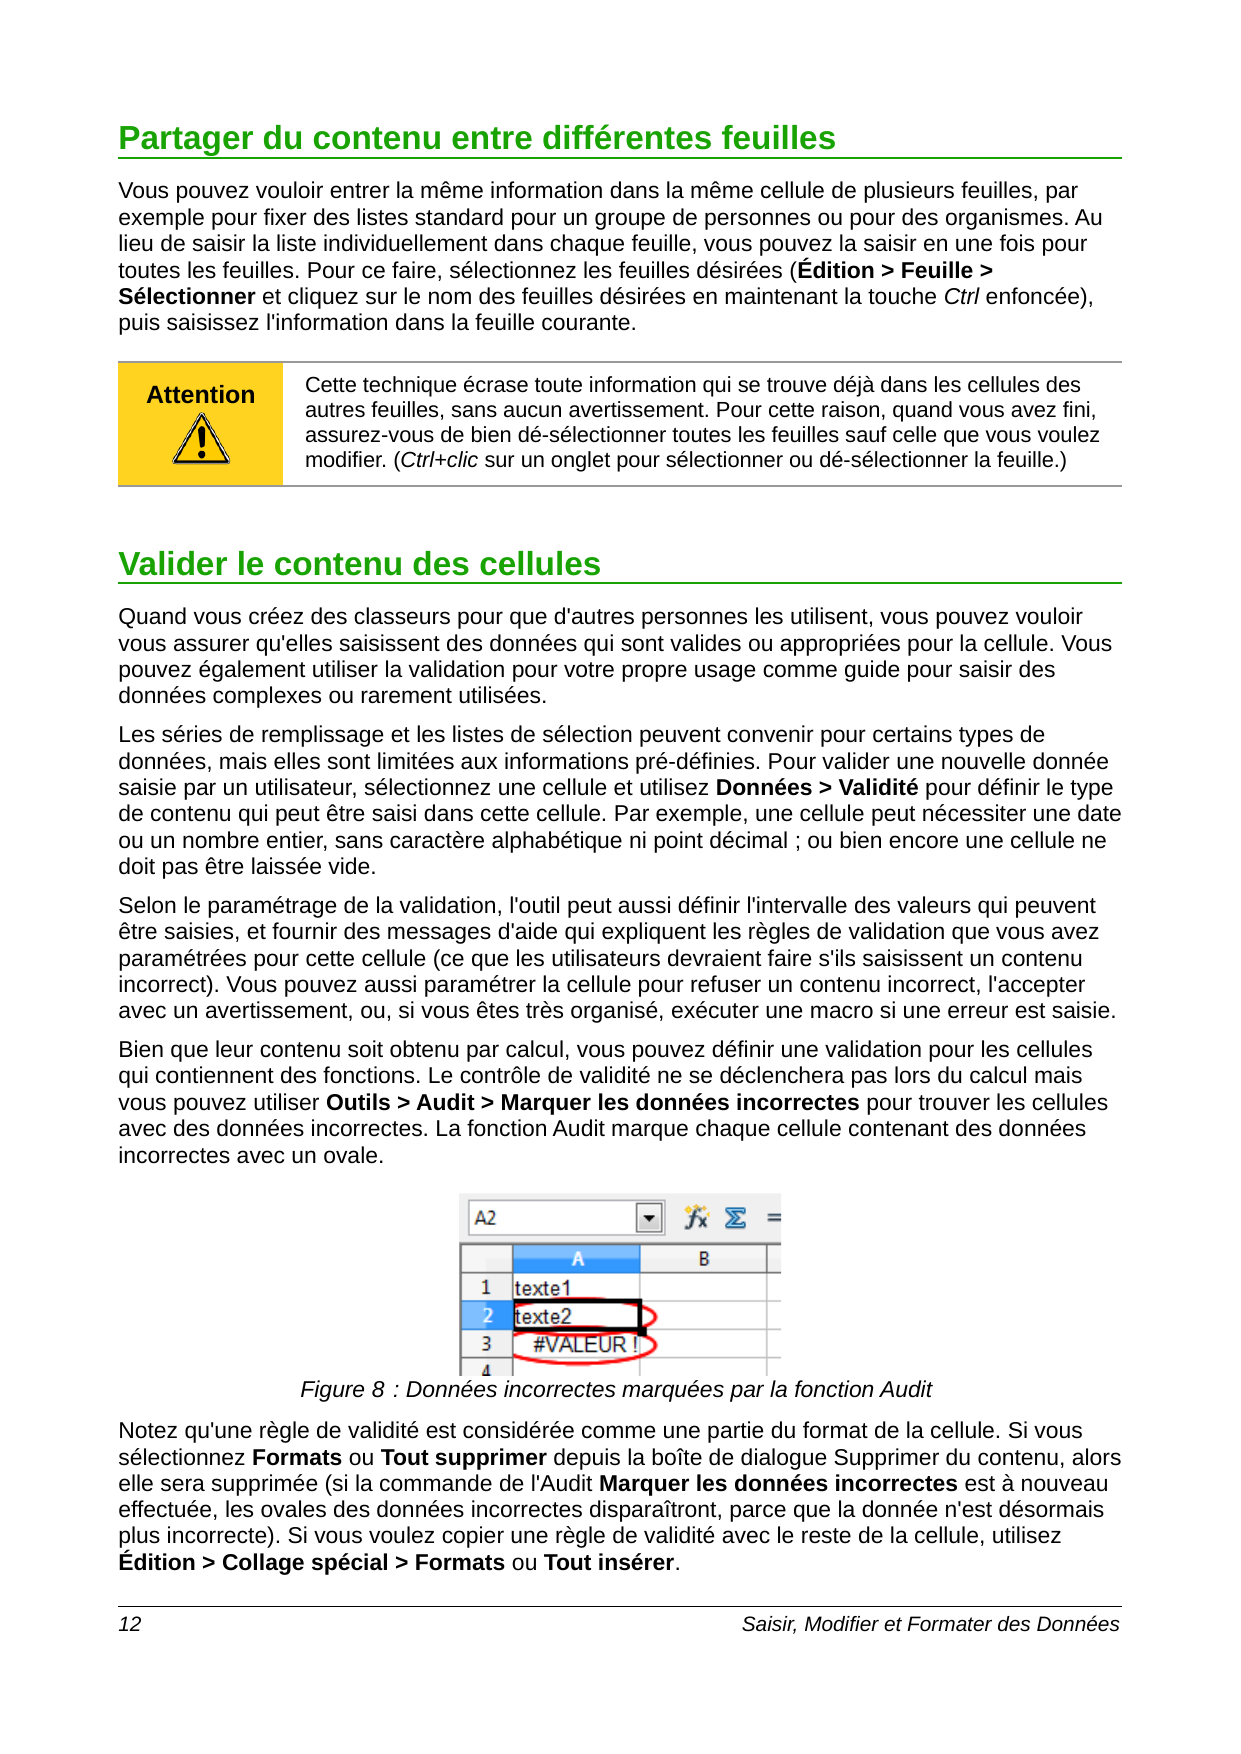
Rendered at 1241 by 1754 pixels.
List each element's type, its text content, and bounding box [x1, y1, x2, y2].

text Selon le paramétrage de la validation, l'outil peut aussi définir l'intervalle des valeurs qui peuvent être saisies, et fournir des messages d'aide qui expliquent les règles de validation que vous avez paramétrées pour cette cellule (ce que les utilisateurs devraient faire s'ils saisissent un contenu incorrect). Vous pouvez aussi paramétrer la cellule pour refuser un contenu incorrect, l'accepter avec un avertissement, ou, si vous êtes très organisé, exécuter une macro si une erreur est saisie. [118, 892, 1122, 1024]
text Quand vous créez des classeurs pour que d'autres personnes les utilisent, vous pouvez vouloir vous assurer qu'elles saisissent des données qui sont valides ou appropriées pour la cellule. Vous pouvez également utiliser la validation pour votre propre usage comme guide pour saisir des données complexes ou rarement utilisées. [118, 603, 1122, 709]
picture [459, 1192, 782, 1376]
table_header Attention [118, 363, 283, 485]
picture [168, 408, 233, 468]
text Les séries de remplissage et les listes de sélection peuvent convenir pour certains types de données, mais elles sont limitées aux informations pré-définies. Pour valider une nouvelle donnée saisie par un utilisateur, sélectionnez une cellule et utilisez Données > Validité pour définir le type de contenu qui peut être saisi dans cette cellule. Par exemple, une cellule peut nécessiter une date ou un nombre entier, sans caractère alphabétique ni point décimal ; ou bien encore une cellule ne doit pas être laissée vide. [118, 721, 1122, 879]
table_header Cette technique écrase toute information qui se trouve déjà dans les cellules des autres feuilles, sans aucun avertissement. Pour cette raison, quand vous avez fini, assurez-vous de bien dé-sélectionner toutes les feuilles sauf celle que vous voulez modifier. (Ctrl+clic sur un onglet pour sélectionner ou dé-sélectionner la feuille.) [283, 363, 1122, 485]
text Notez qu'une règle de validité est considérée comme une partie du format de la cellule. Si vous sélectionnez Formats ou Tout supprimer depuis la boîte de dialogue Supprimer du contenu, alors elle sera supprimée (si la commande de l'Audit Marquer les données incorrectes est à nouveau effectuée, les ovales des données incorrectes disparaîtront, parce que la donnée n'est désormais plus incorrecte). Si vous voulez copier une règle de validité avec le reste de la cellule, utilisez Édition > Collage spécial > Formats ou Tout insérer. [118, 1417, 1122, 1575]
subtitle Valider le contenu des cellules [118, 544, 1122, 582]
subtitle Partager du contenu entre différentes feuilles [118, 118, 1122, 157]
text Figure 8 : Données incorrectes marquées par la fonction Audit [300, 1193, 940, 1402]
text Bien que leur contenu soit obtenu par calcul, vous pouvez définir une validation pour les cellules qui contiennent des fonctions. Le contrôle de validité ne se déclenchera pas lors du calcul mais vous pouvez utiliser Outils > Audit > Marquer les données incorrectes pour trouver les cellules avec des données incorrectes. La fonction Audit marque chaque cellule contenant des données incorrectes avec un ovale. [118, 1036, 1122, 1168]
text Vous pouvez vouloir entrer la même information dans la même cellule de plusieurs feuilles, par exemple pour fixer des listes standard pour un groupe de personnes ou pour des organismes. Au lieu de saisir la liste individuellement dans chaque feuille, vous pouvez la saisir en une fois pour toutes les feuilles. Pour ce faire, sélectionnez les feuilles désirées (Édition > Feuille > Sélectionner et cliquez sur le nom des feuilles désirées en maintenant la touche Ctrl enfoncée), puis saisissez l'information dans la feuille courante. [118, 177, 1122, 336]
